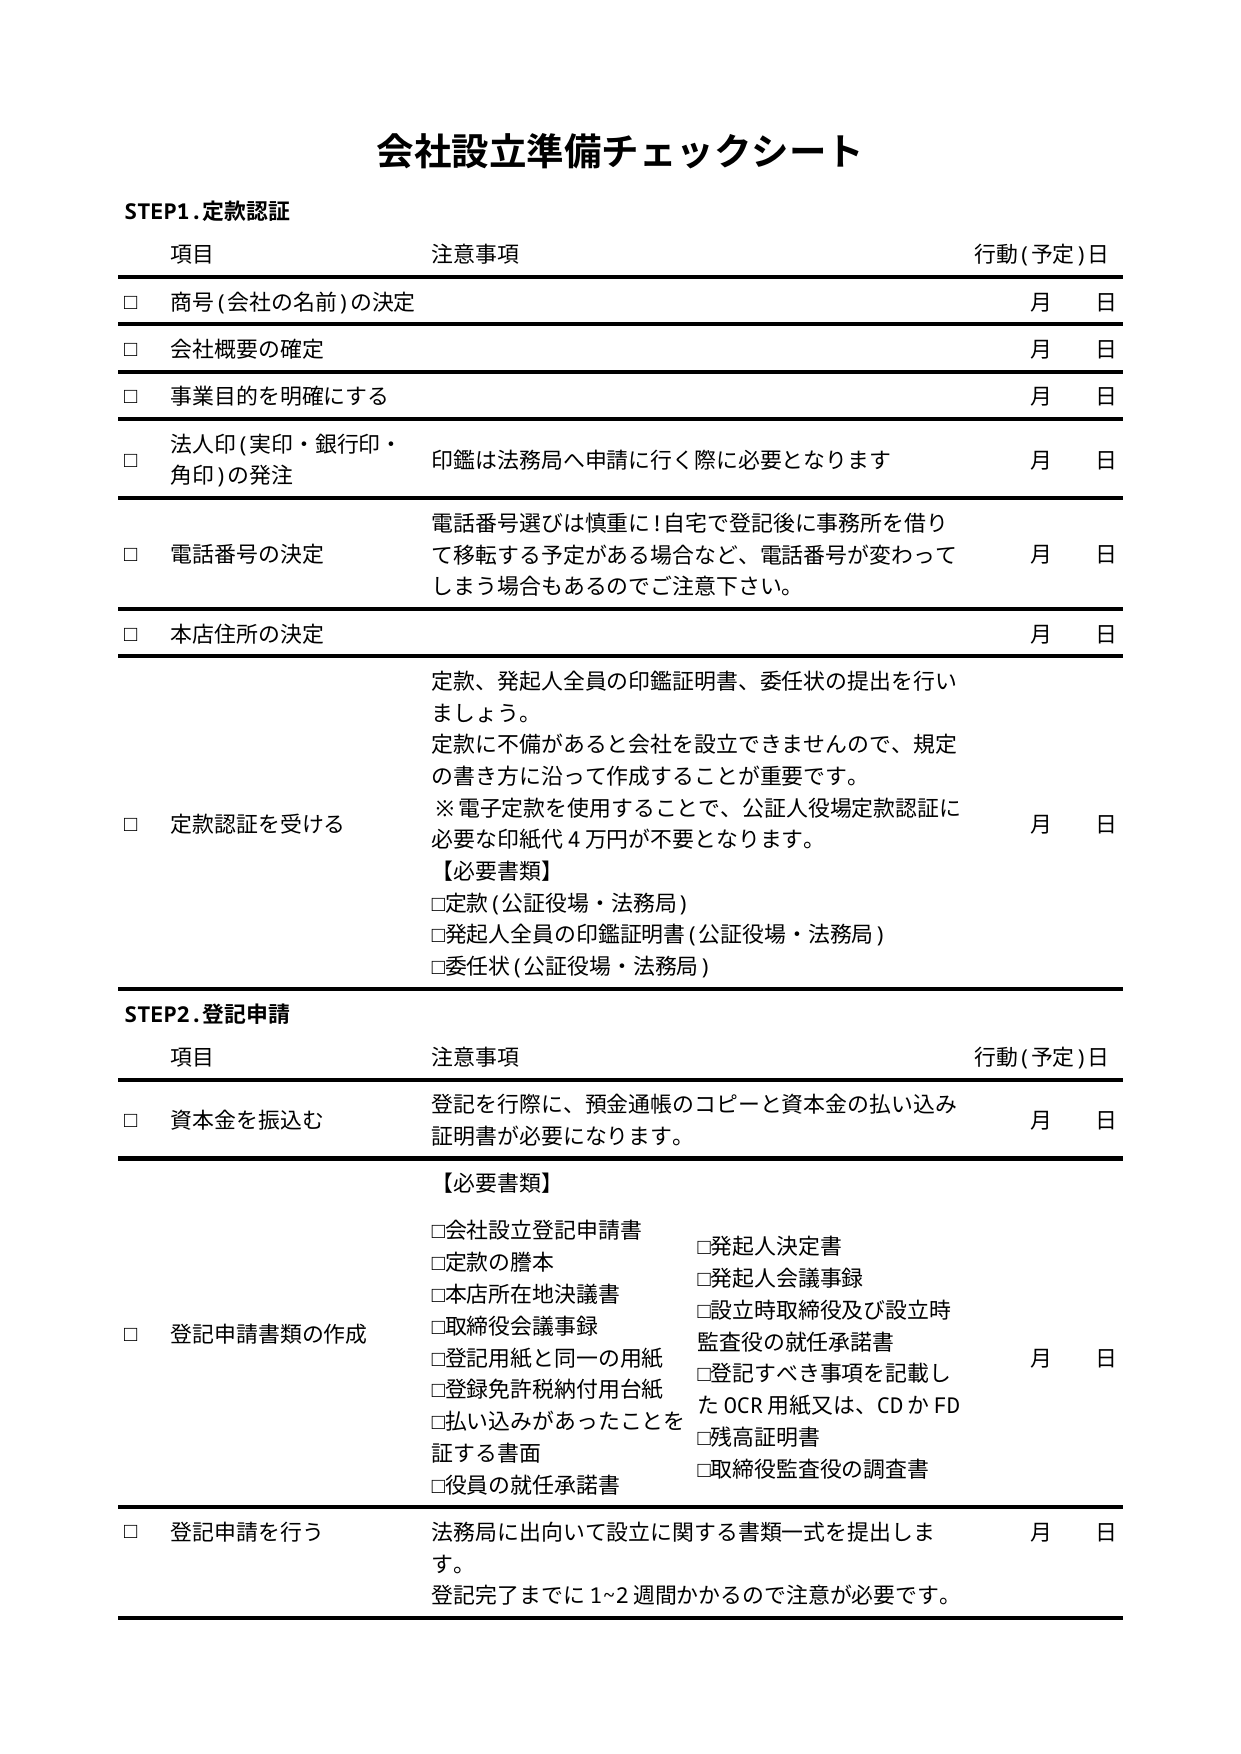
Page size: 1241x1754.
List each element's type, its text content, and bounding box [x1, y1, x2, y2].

table_cell 登記申請書類の作成 [165, 1161, 426, 1505]
table_cell 法人印(実印・銀行印・角印)の発注 [165, 421, 426, 496]
table_cell 月 日 [968, 658, 1123, 987]
table_cell 登記を行際に、預金通帳のコピーと資本金の払い込み証明書が必要になります。 [426, 1082, 968, 1156]
table_cell 電話番号の決定 [165, 500, 426, 607]
table_cell 月 日 [968, 374, 1123, 417]
table_cell 【必要書類】 [426, 1161, 968, 1204]
table_cell [426, 279, 968, 322]
table_cell 定款、発起人全員の印鑑証明書、委任状の提出を行いましょう。 定款に不備があると会社を設立できませんので、規定の書き方に沿って作成することが重要です。 ※電子定款を使用することで、公証人役場定款認証に必要な印紙代4万円が不要となります。 【必要書類】 □定款(公証役場・法務局) □発起人全員の印鑑証明書(公証役場・法務局) □委任状(公証役場・法務局) [426, 658, 968, 987]
table_cell STEP2.登記申請 [118, 991, 1123, 1034]
table_cell □ [118, 611, 165, 654]
table_cell □会社設立登記申請書 □定款の謄本 □本店所在地決議書 □取締役会議事録 □登記用紙と同一の用紙 □登録免許税納付用台紙 □払い込みがあったことを証する書面 □役員の就任承諾書 [426, 1204, 692, 1505]
table_header STEP1.定款認証 [118, 188, 1123, 232]
table_cell 月 日 [968, 1204, 1123, 1505]
table_cell [968, 1161, 1123, 1204]
table_cell 法務局に出向いて設立に関する書類一式を提出します。 登記完了までに1~2週間かかるので注意が必要です。 [426, 1509, 968, 1616]
table_cell □ [118, 326, 165, 369]
table_cell 定款認証を受ける [165, 658, 426, 987]
table_cell 項目 [165, 1034, 426, 1077]
table_cell □ [118, 279, 165, 322]
title 会社設立準備チェックシート [118, 121, 1122, 176]
table_cell 月 日 [968, 326, 1123, 369]
table_cell □ [118, 374, 165, 417]
table_cell □ [118, 1509, 165, 1616]
table_cell [118, 232, 165, 275]
table_cell 印鑑は法務局へ申請に行く際に必要となります [426, 421, 968, 496]
table_cell □ [118, 500, 165, 607]
table_cell 会社概要の確定 [165, 326, 426, 369]
table_cell 月 日 [968, 1082, 1123, 1156]
table_cell 資本金を振込む [165, 1082, 426, 1156]
table_cell 本店住所の決定 [165, 611, 426, 654]
table_cell [426, 611, 968, 654]
table_cell 事業目的を明確にする [165, 374, 426, 417]
table_cell 項目 [165, 232, 426, 275]
table_cell □発起人決定書 □発起人会議事録 □設立時取締役及び設立時監査役の就任承諾書 □登記すべき事項を記載したOCR用紙又は、CDかFD □残高証明書 □取締役監査役の調査書 [692, 1204, 968, 1505]
table_cell 行動(予定)日 [968, 232, 1123, 275]
table_cell □ [118, 1161, 165, 1505]
table_cell 行動(予定)日 [968, 1034, 1123, 1077]
table_cell 登記申請を行う [165, 1509, 426, 1616]
table_cell 商号(会社の名前)の決定 [165, 279, 426, 322]
table_cell 注意事項 [426, 232, 968, 275]
table_cell 電話番号選びは慎重に!自宅で登記後に事務所を借りて移転する予定がある場合など、電話番号が変わってしまう場合もあるのでご注意下さい。 [426, 500, 968, 607]
table_cell 月 日 [968, 611, 1123, 654]
table_cell □ [118, 1082, 165, 1156]
table_cell 月 日 [968, 279, 1123, 322]
table_cell 月 日 [968, 1509, 1123, 1616]
table_cell 注意事項 [426, 1034, 968, 1077]
table_cell [118, 1034, 165, 1077]
table_cell 月 日 [968, 421, 1123, 496]
table_cell [426, 374, 968, 417]
table_cell 月 日 [968, 500, 1123, 607]
table_cell □ [118, 421, 165, 496]
table_cell [426, 326, 968, 369]
table_cell □ [118, 658, 165, 987]
